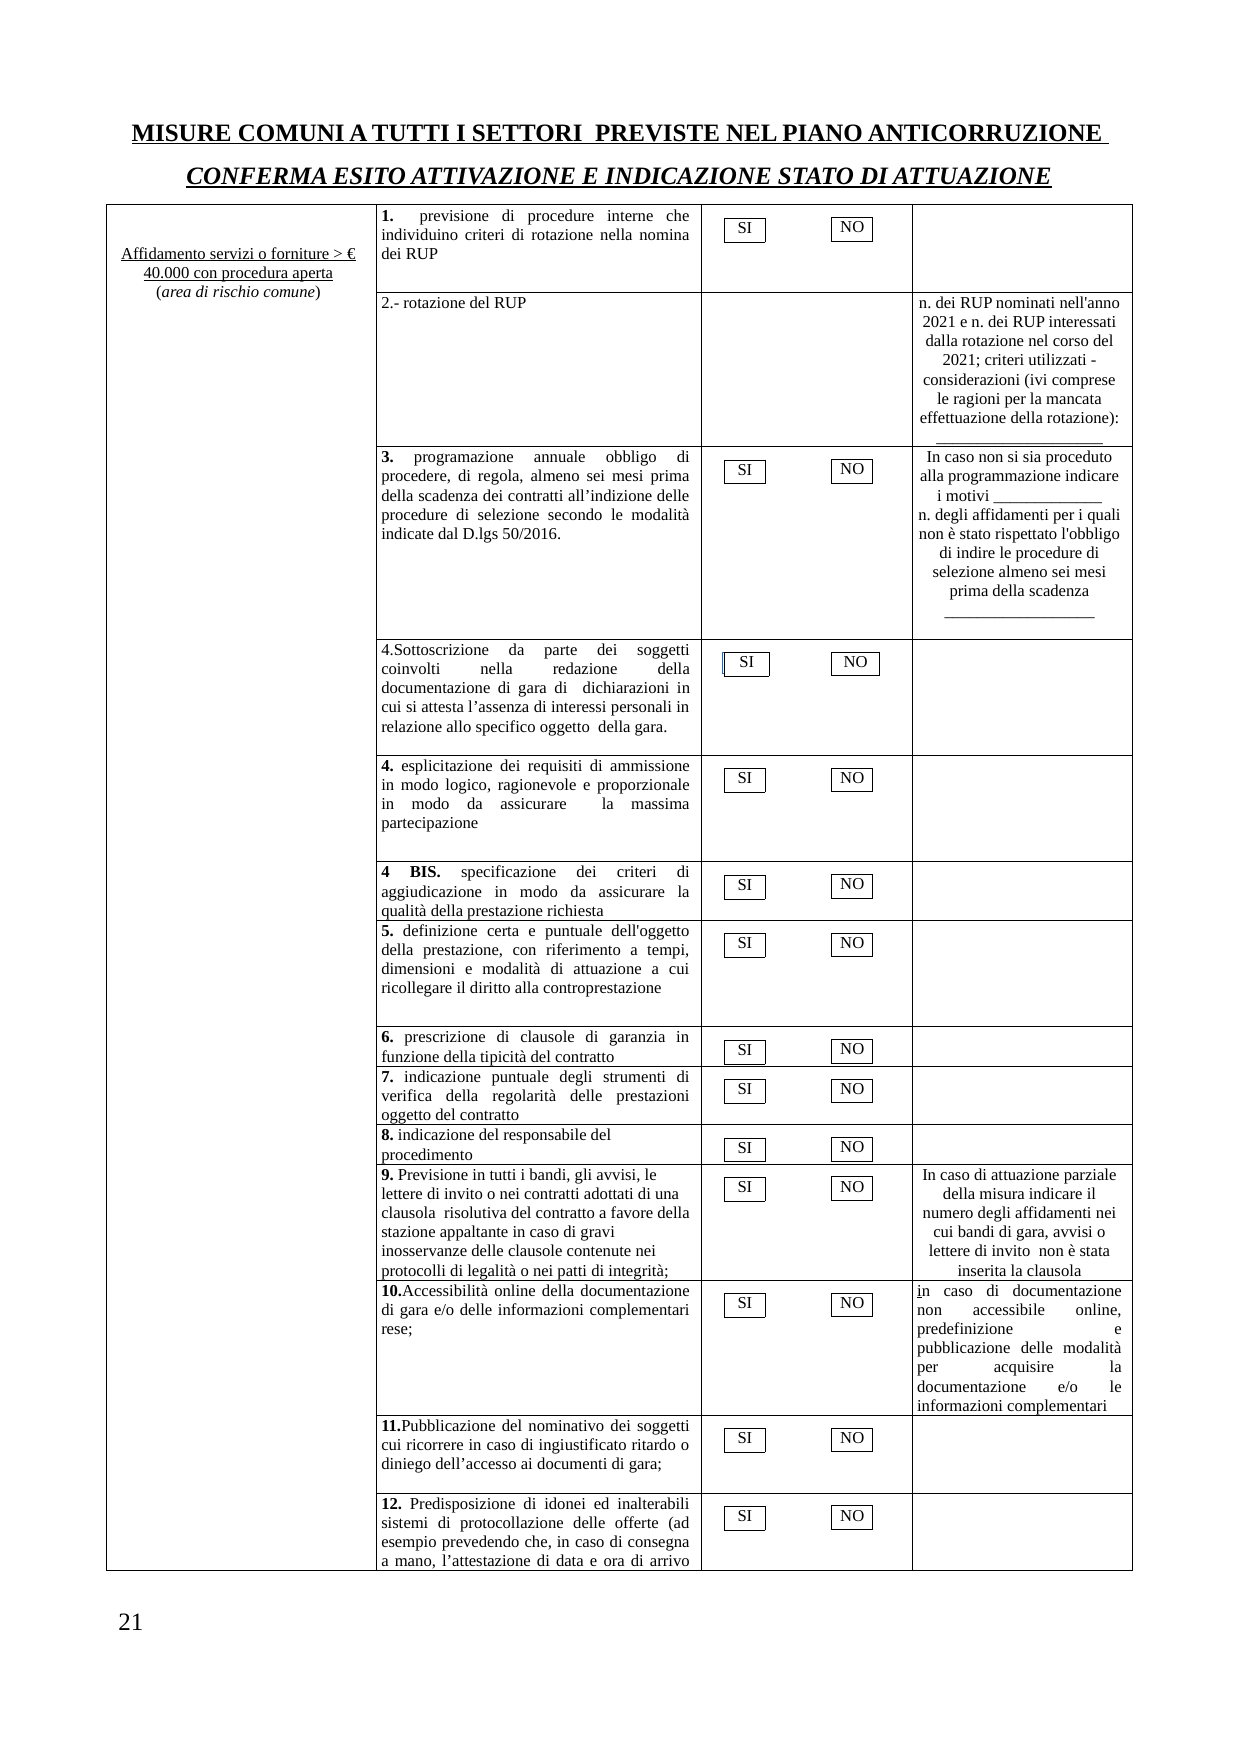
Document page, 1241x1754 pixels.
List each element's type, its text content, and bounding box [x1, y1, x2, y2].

table_cell [702, 1125, 912, 1163]
table_cell [702, 1067, 912, 1078]
table_cell [702, 293, 912, 446]
table_cell [913, 862, 1132, 920]
table_cell 4.Sottoscrizione da parte dei soggetti coinvolti nella redazione della documentazione di gara di dichiarazioni in cui si attesta l’assenza di interessi personali in relazione allo specifico oggetto della gara. [377, 640, 701, 755]
table_cell 7. indicazione puntuale degli strumenti di verifica della regolarità delle prestazioni oggetto del contratto [377, 1067, 701, 1124]
table_cell 2.- rotazione del RUP [377, 293, 701, 446]
table_cell [702, 921, 912, 1026]
table_cell in caso di documentazione non accessibile online, predefinizione e pubblicazione delle modalità per acquisire la documentazione e/o le informazioni complementari [913, 1281, 1132, 1415]
table_cell [913, 1027, 1132, 1066]
table_cell [702, 1027, 912, 1066]
text MISURE COMUNI A TUTTI I SETTORI PREVISTE NEL PIANO ANTICORRUZIONE [118, 118, 1122, 147]
table_cell [702, 1293, 912, 1415]
table_cell [702, 1416, 912, 1492]
table_cell 9. Previsione in tutti i bandi, gli avvisi, le lettere di invito o nei contratti adottati di una clausola risolutiva del contratto a favore della stazione appaltante in caso di gravi inosservanze delle clausole contenute nei protocolli di legalità o nei patti di integrità; [377, 1165, 701, 1279]
table_cell 3. programazione annuale obbligo di procedere, di regola, almeno sei mesi prima della scadenza dei contratti all’indizione delle procedure di selezione secondo le modalità indicate dal D.lgs 50/2016. [377, 447, 701, 639]
table_header [913, 205, 1132, 292]
table_header 1. previsione di procedure interne che individuino criteri di rotazione nella nomina dei RUP [377, 205, 701, 292]
table_cell [913, 756, 1132, 861]
table_cell [913, 1067, 1132, 1124]
table_cell [702, 447, 912, 639]
table_cell In caso di attuazione parziale della misura indicare il numero degli affidamenti nei cui bandi di gara, avvisi o lettere di invito non è stata inserita la clausola [913, 1165, 1132, 1279]
table_cell [702, 1281, 912, 1292]
text CONFERMA ESITO ATTIVAZIONE E INDICAZIONE STATO DI ATTUAZIONE [118, 161, 1122, 190]
table_cell 11.Pubblicazione del nominativo dei soggetti cui ricorrere in caso di ingiustificato ritardo o diniego dell’accesso ai documenti di gara; [377, 1416, 701, 1492]
table_cell [913, 1494, 1132, 1570]
table_header [702, 205, 912, 292]
table_cell [702, 862, 912, 920]
table_cell n. dei RUP nominati nell'anno 2021 e n. dei RUP interessati dalla rotazione nel corso del 2021; criteri utilizzati - considerazioni (ivi comprese le ragioni per la mancata effettuazione della rotazione): ____________________ [913, 293, 1132, 446]
table_cell [702, 1079, 912, 1124]
table_cell 4 BIS. specificazione dei criteri di aggiudicazione in modo da assicurare la qualità della prestazione richiesta [377, 862, 701, 920]
table_cell [913, 640, 1132, 755]
table_header Affidamento servizi o forniture > € 40.000 con procedura aperta (area di rischio comune) [107, 205, 376, 1570]
table_cell [702, 640, 912, 755]
table_cell [913, 921, 1132, 1026]
table_cell 12. Predisposizione di idonei ed inalterabili sistemi di protocollazione delle offerte (ad esempio prevedendo che, in caso di consegna a mano, l’attestazione di data e ora di arrivo [377, 1494, 701, 1570]
table_cell [702, 1165, 912, 1279]
table_cell In caso non si sia proceduto alla programmazione indicare i motivi _____________ n. degli affidamenti per i quali non è stato rispettato l'obbligo di indire le procedure di selezione almeno sei mesi prima della scadenza __________________ [913, 447, 1132, 639]
table_cell 5. definizione certa e puntuale dell'oggetto della prestazione, con riferimento a tempi, dimensioni e modalità di attuazione a cui ricollegare il diritto alla controprestazione [377, 921, 701, 1026]
table_cell 4. esplicitazione dei requisiti di ammissione in modo logico, ragionevole e proporzionale in modo da assicurare la massima partecipazione [377, 756, 701, 861]
table_cell 10.Accessibilità online della documentazione di gara e/o delle informazioni complementari rese; [377, 1281, 701, 1415]
table_cell [702, 756, 912, 861]
table_cell 6. prescrizione di clausole di garanzia in funzione della tipicità del contratto [377, 1027, 701, 1066]
table_cell [913, 1125, 1132, 1163]
table_cell [913, 1416, 1132, 1492]
table_cell 8. indicazione del responsabile del procedimento [377, 1125, 701, 1163]
table_cell [702, 1494, 912, 1570]
